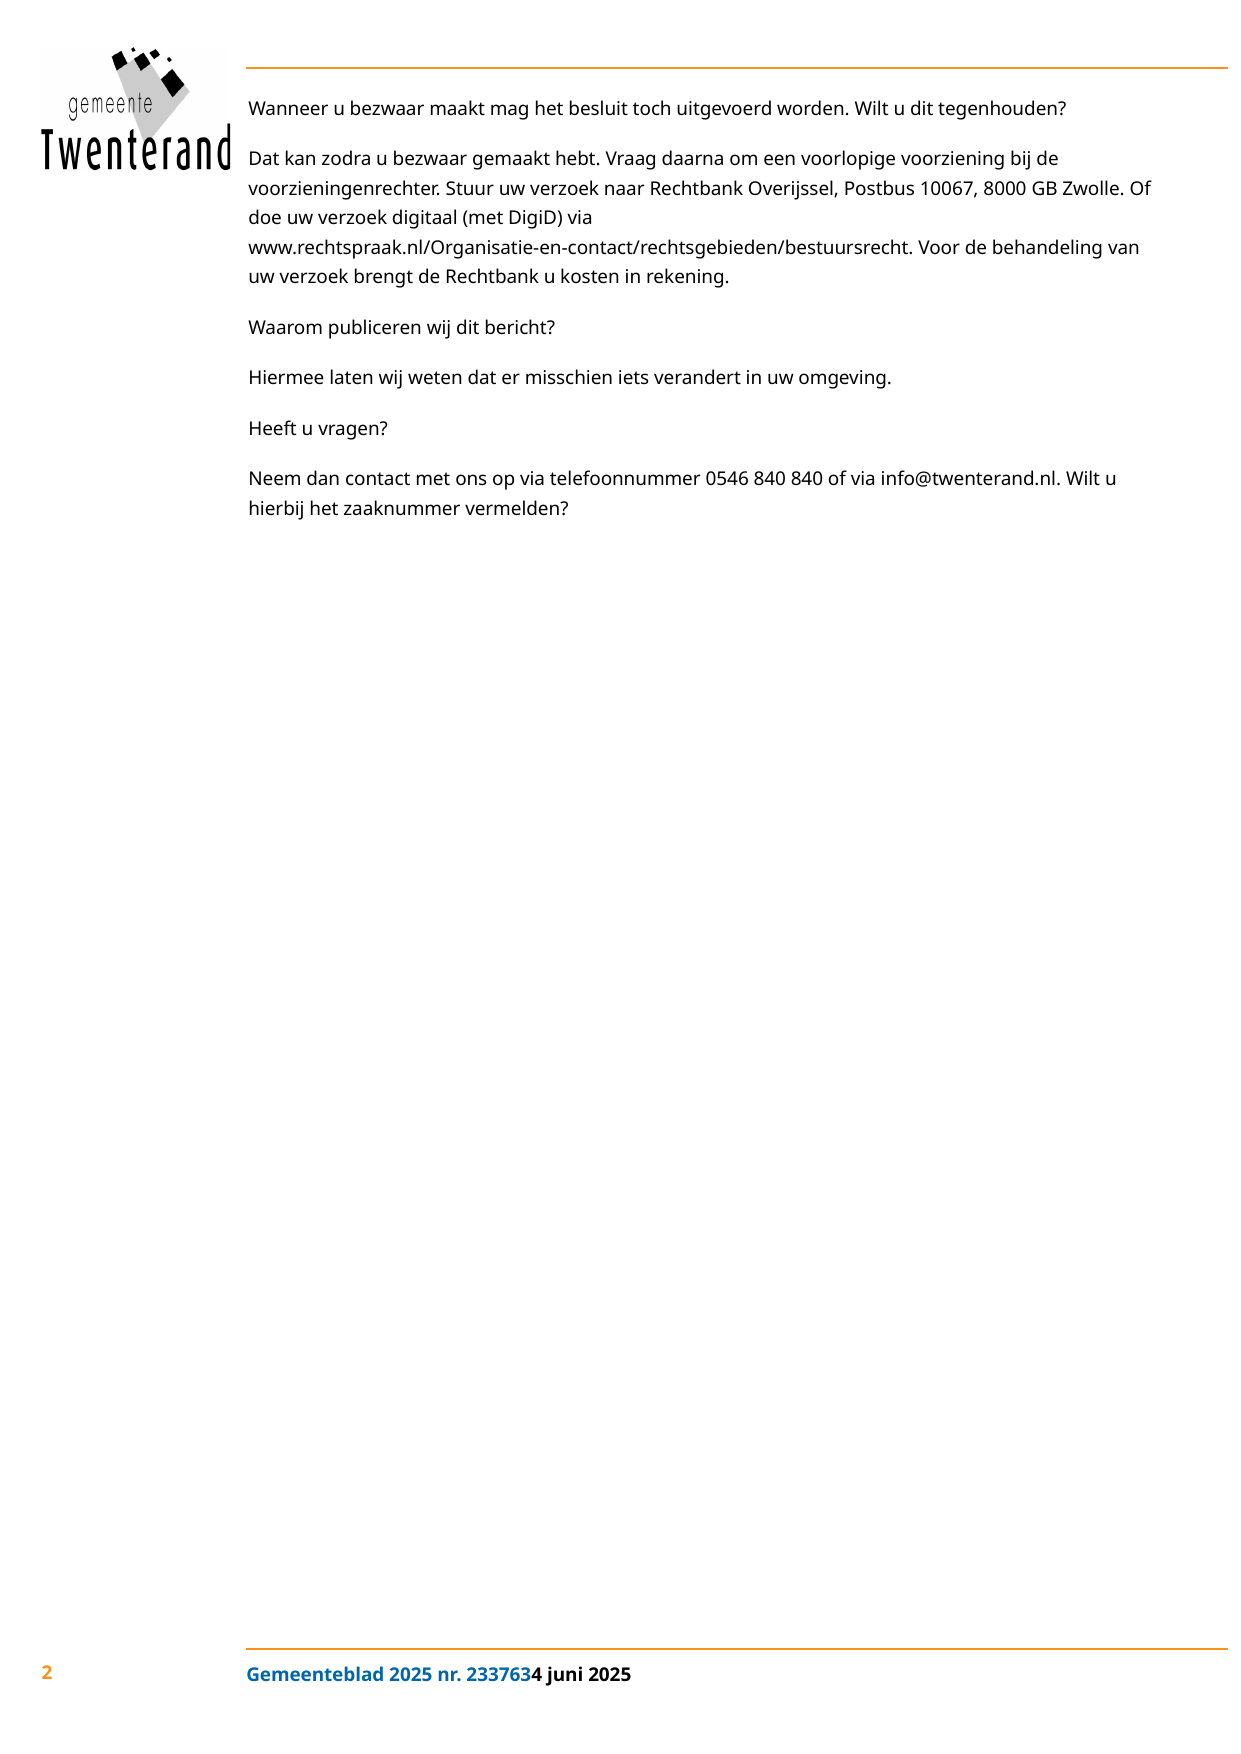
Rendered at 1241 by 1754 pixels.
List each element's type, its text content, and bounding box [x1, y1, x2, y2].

text Dat kan zodra u bezwaar gemaakt hebt. Vraag daarna om een voorlopige voorziening bij de voorzieningenrechter. Stuur uw verzoek naar Rechtbank Overijssel, Postbus 10067, 8000 GB Zwolle. Of doe uw verzoek digitaal (met DigiD) via www.rechtspraak.nl/Organisatie-en-contact/rechtsgebieden/bestuursrecht. Voor de behandeling van uw verzoek brengt de Rechtbank u kosten in rekening. [248, 145, 1152, 289]
text Wanneer u bezwaar maakt mag het besluit toch uitgevoerd worden. Wilt u dit tegenhouden? [248, 95, 1152, 121]
text Hiermee laten wij weten dat er misschien iets verandert in uw omgeving. [248, 364, 1152, 390]
text Heeft u vragen? [248, 415, 1152, 441]
picture [41, 47, 231, 172]
text Waarom publiceren wij dit bericht? [248, 314, 1152, 340]
text Neem dan contact met ons op via telefoonnummer 0546 840 840 of via info@twenterand.nl. Wilt u hierbij het zaaknummer vermelden? [248, 465, 1152, 521]
